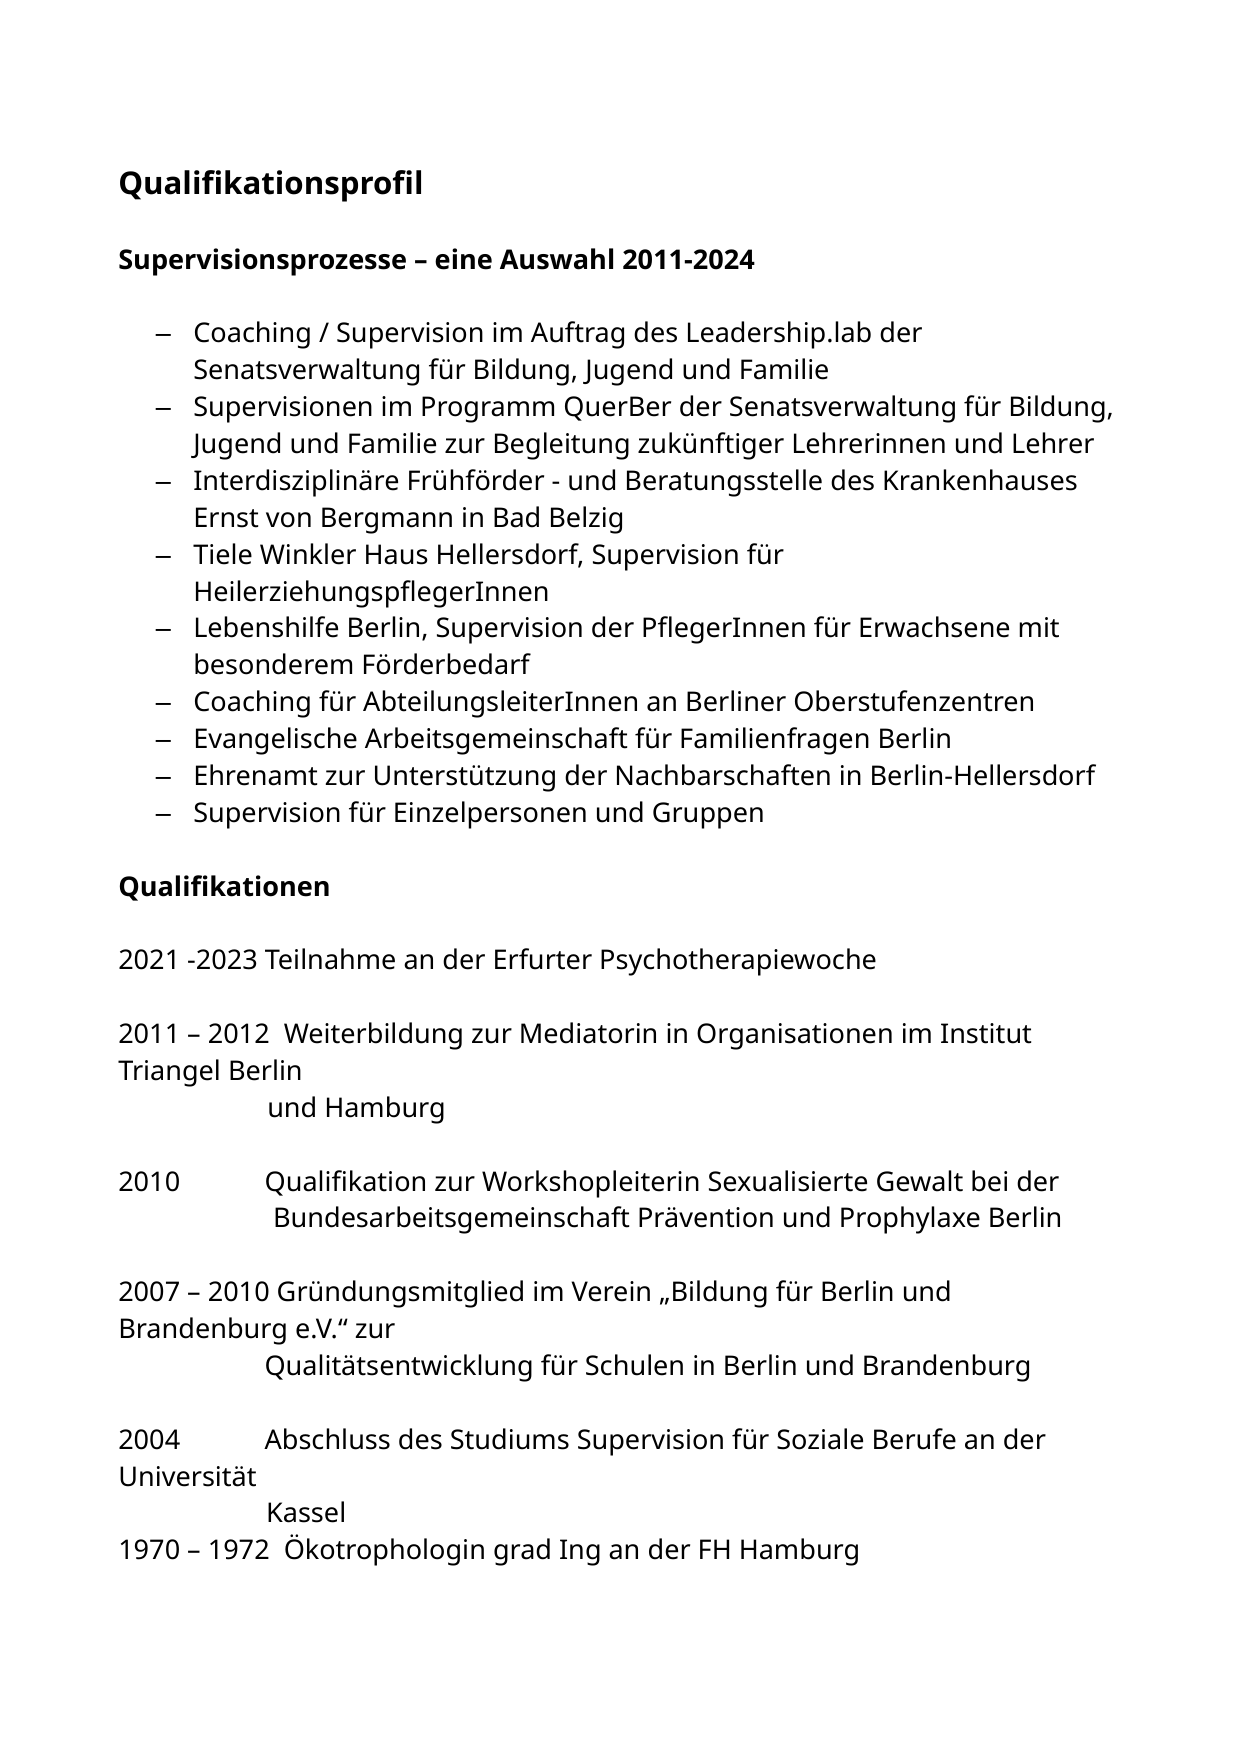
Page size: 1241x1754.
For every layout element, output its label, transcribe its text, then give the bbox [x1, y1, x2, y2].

text 2011 – 2012 Weiterbildung zur Mediatorin in Organisationen im Institut Triangel Berlin [118, 1014, 1122, 1088]
text Qualifikationsprofil [118, 161, 1122, 203]
list Supervisionen im Programm QuerBer der Senatsverwaltung für Bildung, Jugend und Familie zur Begleitung zukünftiger Lehrerinnen und Lehrer [156, 388, 1122, 461]
list Coaching für AbteilungsleiterInnen an Berliner Oberstufenzentren [156, 683, 1122, 719]
text 2007 – 2010 Gründungsmitglied im Verein „Bildung für Berlin und Brandenburg e.V.“ zur [118, 1273, 1122, 1346]
text Qualitätsentwicklung für Schulen in Berlin und Brandenburg [264, 1346, 1122, 1383]
text 2010 Qualifikation zur Workshopleiterin Sexualisierte Gewalt bei der [118, 1162, 1122, 1199]
text Bundesarbeitsgemeinschaft Prävention und Prophylaxe Berlin [266, 1199, 1122, 1236]
list Evangelische Arbeitsgemeinschaft für Familienfragen Berlin [156, 719, 1122, 756]
text 1970 – 1972 Ökotrophologin grad Ing an der FH Hamburg [118, 1531, 1122, 1568]
list Interdisziplinäre Frühförder - und Beratungsstelle des Krankenhauses Ernst von Bergmann in Bad Belzig [156, 461, 1122, 535]
text Qualifikationen [118, 867, 1122, 904]
text Kassel [118, 1494, 1122, 1531]
list Tiele Winkler Haus Hellersdorf, Supervision für HeilerziehungspflegerInnen [156, 535, 1122, 609]
text und Hamburg [260, 1088, 1122, 1125]
text 2021 -2023 Teilnahme an der Erfurter Psychotherapiewoche [118, 941, 1122, 978]
list Lebenshilfe Berlin, Supervision der PflegerInnen für Erwachsene mit besonderem Förderbedarf [156, 609, 1122, 683]
text Supervisionsprozesse – eine Auswahl 2011-2024 [118, 240, 1122, 277]
list Supervision für Einzelpersonen und Gruppen [156, 793, 1122, 830]
list Coaching / Supervision im Auftrag des Leadership.lab der Senatsverwaltung für Bildung, Jugend und Familie [156, 314, 1122, 388]
list Ehrenamt zur Unterstützung der Nachbarschaften in Berlin-Hellersdorf [156, 756, 1122, 793]
text 2004 Abschluss des Studiums Supervision für Soziale Berufe an der Universität [118, 1420, 1122, 1494]
